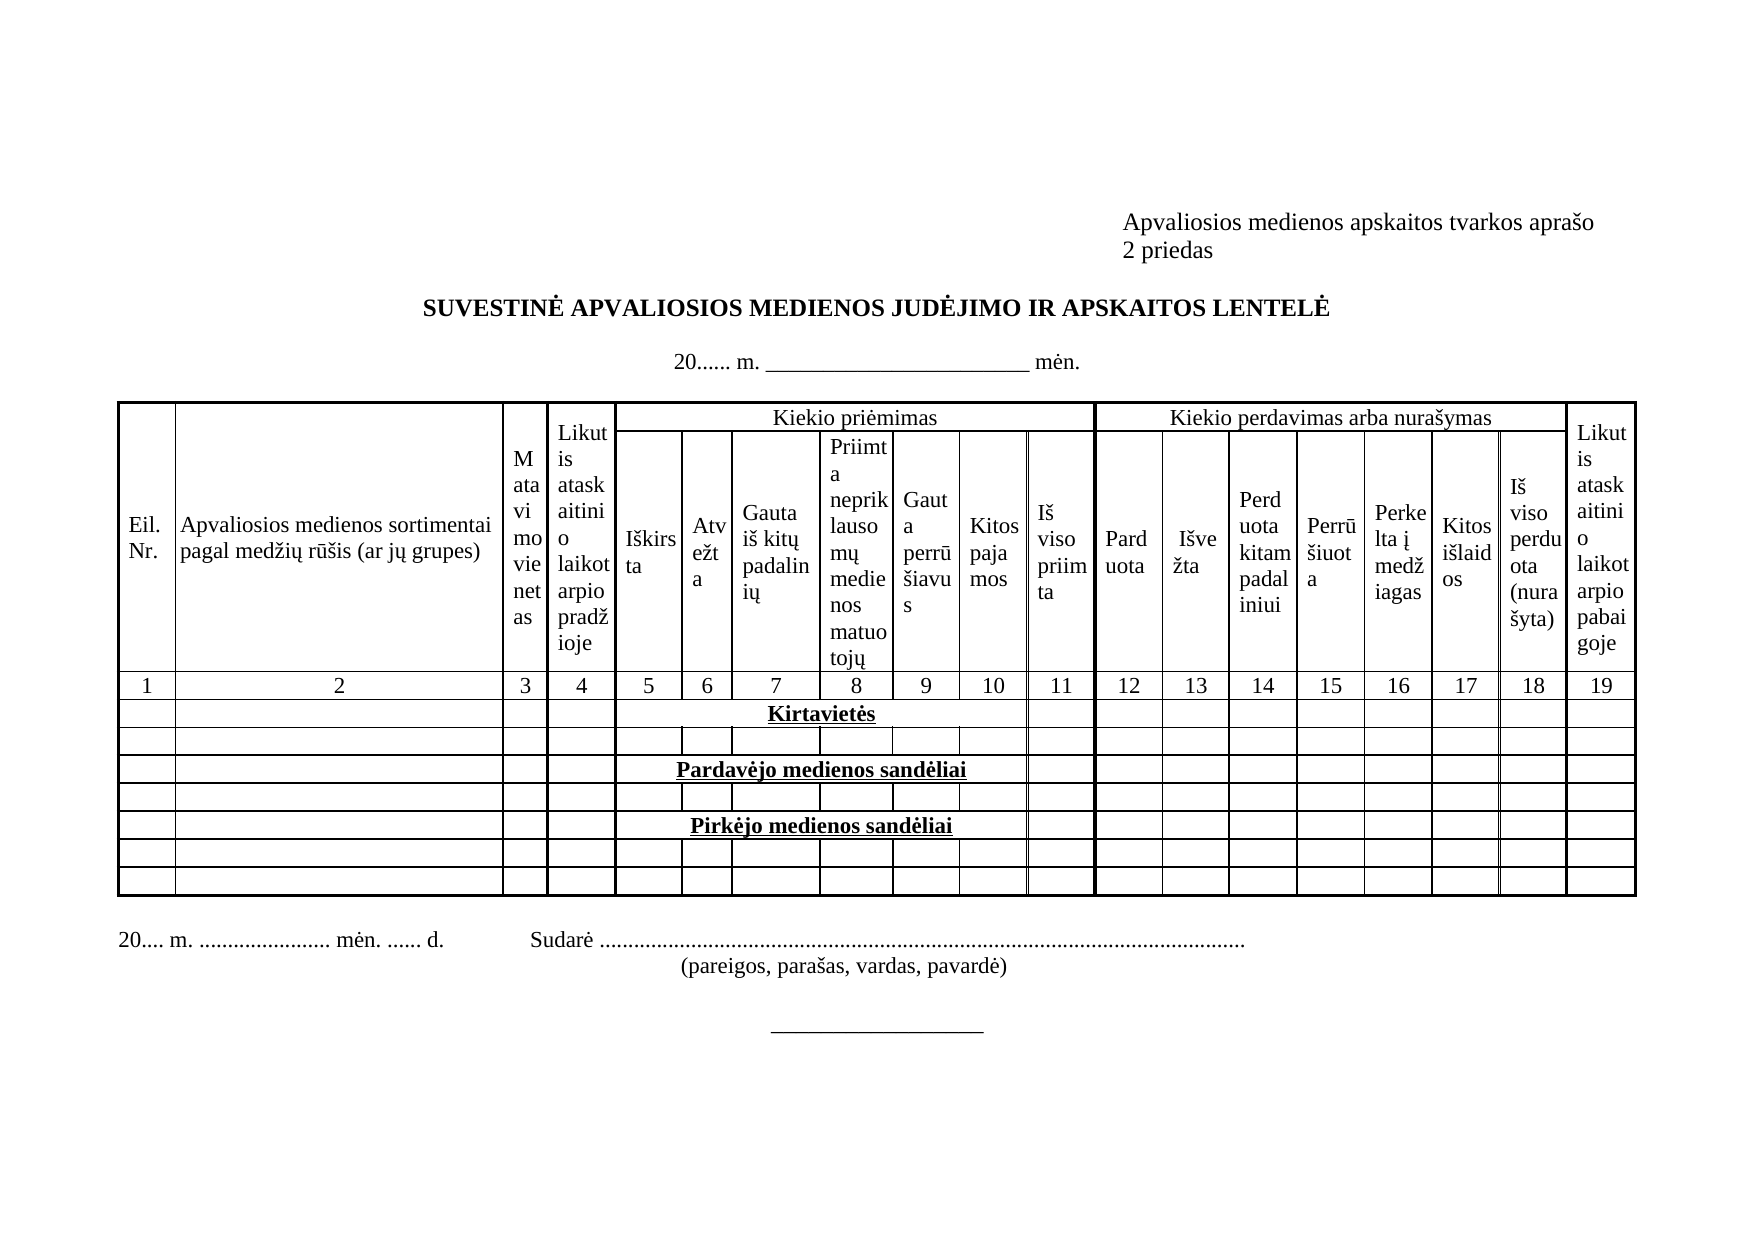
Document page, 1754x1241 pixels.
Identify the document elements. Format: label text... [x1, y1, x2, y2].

table_cell [1365, 868, 1431, 894]
table_cell 7 [733, 672, 819, 698]
table_cell [1163, 756, 1228, 782]
table_cell [1568, 840, 1634, 866]
table_cell [1163, 868, 1228, 894]
table_cell [683, 868, 731, 894]
table_cell [504, 728, 546, 754]
table_cell [176, 784, 502, 810]
table_cell Iš viso priimta [1029, 432, 1093, 671]
table_cell [683, 784, 731, 810]
table_cell [1029, 756, 1093, 782]
table_cell 15 [1298, 672, 1364, 698]
table_cell [1365, 840, 1431, 866]
table_cell [1029, 700, 1093, 726]
table_cell Išvežta [1163, 432, 1228, 671]
table_cell [1365, 728, 1431, 754]
table_cell [1298, 728, 1364, 754]
table_cell [1230, 728, 1296, 754]
table_cell 18 [1501, 672, 1565, 698]
table_cell [894, 868, 959, 894]
table_header Kiekio priėmimas [617, 404, 1093, 430]
table_cell Pirkėjo medienos sandėliai [617, 812, 1026, 838]
table_cell [1097, 868, 1162, 894]
table_cell Gauta perrūšiavus [894, 432, 959, 671]
table_header Eil. Nr. [120, 404, 175, 671]
table_cell [1501, 756, 1565, 782]
table_cell [1433, 756, 1498, 782]
text 20.... m. ....................... mėn. ...... d. Sudarė ................................................................................................................. [118, 926, 1636, 952]
table_cell [1501, 812, 1565, 838]
table_cell [176, 756, 502, 782]
table_header Likutis ataskaitinio laikotarpio pabaigoje [1568, 404, 1634, 671]
table_cell [120, 868, 175, 894]
table_cell [617, 868, 681, 894]
table_cell [1433, 868, 1498, 894]
table_cell 13 [1163, 672, 1228, 698]
table_cell [549, 868, 614, 894]
table_cell [1298, 700, 1364, 726]
table_cell [120, 756, 175, 782]
table_cell [504, 756, 546, 782]
table_cell [1501, 784, 1565, 810]
table_cell [504, 840, 546, 866]
table_cell [1568, 700, 1634, 726]
table_cell [733, 840, 819, 866]
table_cell [1029, 840, 1093, 866]
table_cell [120, 840, 175, 866]
table_header Apvaliosios medienos sortimentai pagal medžių rūšis (ar jų grupes) [176, 404, 502, 671]
text Apvaliosios medienos apskaitos tvarkos aprašo [1122, 207, 1636, 235]
table_cell [1097, 784, 1162, 810]
table_cell [1298, 868, 1364, 894]
table_cell 5 [617, 672, 681, 698]
table_cell Kirtavietės [617, 700, 1026, 726]
table_cell [1568, 728, 1634, 754]
table_cell [1097, 700, 1162, 726]
table_cell [1298, 756, 1364, 782]
table_cell [504, 868, 546, 894]
text (pareigos, parašas, vardas, pavardė) [681, 952, 1636, 978]
table_cell [1097, 840, 1162, 866]
table_cell Parduota [1097, 432, 1162, 671]
table_cell [1163, 700, 1228, 726]
table_cell [1568, 756, 1634, 782]
table_cell [1163, 784, 1228, 810]
table_cell [617, 784, 681, 810]
table_cell [1501, 840, 1565, 866]
table_cell [549, 728, 614, 754]
table_cell [1230, 756, 1296, 782]
table_cell 6 [683, 672, 731, 698]
table_cell [549, 700, 614, 726]
table_cell [176, 868, 502, 894]
table_cell [821, 784, 892, 810]
table_cell [549, 812, 614, 838]
text SUVESTINĖ APVALIOSIOS MEDIENOS JUDĖJIMO IR APSKAITOS LENTELĖ [118, 293, 1636, 322]
table_cell [120, 812, 175, 838]
table_cell [821, 840, 892, 866]
table_cell 1 [120, 672, 175, 698]
table_cell [960, 784, 1026, 810]
text _________________ [118, 1007, 1636, 1036]
table_cell Atvežta [683, 432, 731, 671]
table_cell [1501, 700, 1565, 726]
table_cell 3 [504, 672, 546, 698]
table_cell 17 [1433, 672, 1498, 698]
table_cell [1365, 700, 1431, 726]
table_cell [504, 812, 546, 838]
table_cell [1433, 840, 1498, 866]
table_cell [549, 784, 614, 810]
table_cell [120, 728, 175, 754]
table_cell [1298, 812, 1364, 838]
table_cell [1568, 868, 1634, 894]
table_cell [1230, 868, 1296, 894]
table_cell [504, 700, 546, 726]
table_cell [1365, 756, 1431, 782]
table_cell [1298, 784, 1364, 810]
table_cell 9 [894, 672, 959, 698]
table_cell Perduota kitam padaliniui [1230, 432, 1296, 671]
table_header Kiekio perdavimas arba nurašymas [1097, 404, 1565, 430]
table_cell [960, 728, 1026, 754]
table_cell Perkelta į medžiagas [1365, 432, 1431, 671]
table_cell [1365, 812, 1431, 838]
table_cell [1501, 868, 1565, 894]
table_cell [1097, 756, 1162, 782]
table_header Matavimo vienetas [504, 404, 546, 671]
table_cell [549, 756, 614, 782]
table_cell [1029, 728, 1093, 754]
table_cell 2 [176, 672, 502, 698]
text 20...... m. _______________________ mėn. [118, 348, 1636, 374]
table_cell Iškirsta [617, 432, 681, 671]
table_cell [1433, 812, 1498, 838]
table_cell [733, 868, 819, 894]
table_cell [1163, 812, 1228, 838]
table_cell [683, 728, 731, 754]
table_cell [1230, 840, 1296, 866]
table_cell [1230, 700, 1296, 726]
table_cell [617, 728, 681, 754]
table_cell Kitos pajamos [960, 432, 1026, 671]
table_cell [120, 700, 175, 726]
table_cell [733, 728, 819, 754]
table_cell 4 [549, 672, 614, 698]
table_cell [821, 868, 892, 894]
table_cell [1097, 812, 1162, 838]
table_cell [683, 840, 731, 866]
table_cell 19 [1568, 672, 1634, 698]
table_cell [1029, 812, 1093, 838]
table_cell [960, 868, 1026, 894]
table_cell [1433, 784, 1498, 810]
table_cell [893, 728, 959, 754]
table_cell [1568, 784, 1634, 810]
table_cell [549, 840, 614, 866]
table_header Likutis ataskaitinio laikotarpio pradžioje [549, 404, 614, 671]
table_cell [176, 728, 502, 754]
table_cell 12 [1097, 672, 1162, 698]
table_cell [1029, 784, 1093, 810]
table_cell [617, 840, 681, 866]
table_cell [960, 840, 1026, 866]
table_cell [176, 840, 502, 866]
table_cell [1365, 784, 1431, 810]
table_cell [504, 784, 546, 810]
table_cell Iš viso perduota (nurašyta) [1501, 432, 1565, 671]
table_cell [1433, 700, 1498, 726]
text 2 priedas [1122, 235, 1636, 264]
table_cell [1230, 784, 1296, 810]
table_cell [733, 784, 819, 810]
table_cell 14 [1230, 672, 1296, 698]
table_cell Perrūšiuota [1298, 432, 1364, 671]
table_cell [894, 784, 959, 810]
table_cell [894, 840, 959, 866]
table_cell [1163, 728, 1228, 754]
table_cell [176, 812, 502, 838]
table_cell [1501, 728, 1565, 754]
table_cell [821, 728, 892, 754]
table_cell 10 [960, 672, 1026, 698]
table_cell Kitos išlaidos [1433, 432, 1498, 671]
table_cell [176, 700, 502, 726]
table_cell [1568, 812, 1634, 838]
table_cell 16 [1365, 672, 1431, 698]
table_cell [120, 784, 175, 810]
table_cell 8 [821, 672, 892, 698]
table_cell [1029, 868, 1093, 894]
table_cell Priimta nepriklausomų medienos matuotojų [821, 432, 892, 671]
table_cell [1298, 840, 1364, 866]
table_cell Pardavėjo medienos sandėliai [617, 756, 1026, 782]
table_cell [1230, 812, 1296, 838]
table_cell [1163, 840, 1228, 866]
table_cell 11 [1029, 672, 1093, 698]
table_cell [1433, 728, 1498, 754]
table_cell Gauta iš kitų padalinių [733, 432, 819, 671]
table_cell [1097, 728, 1162, 754]
